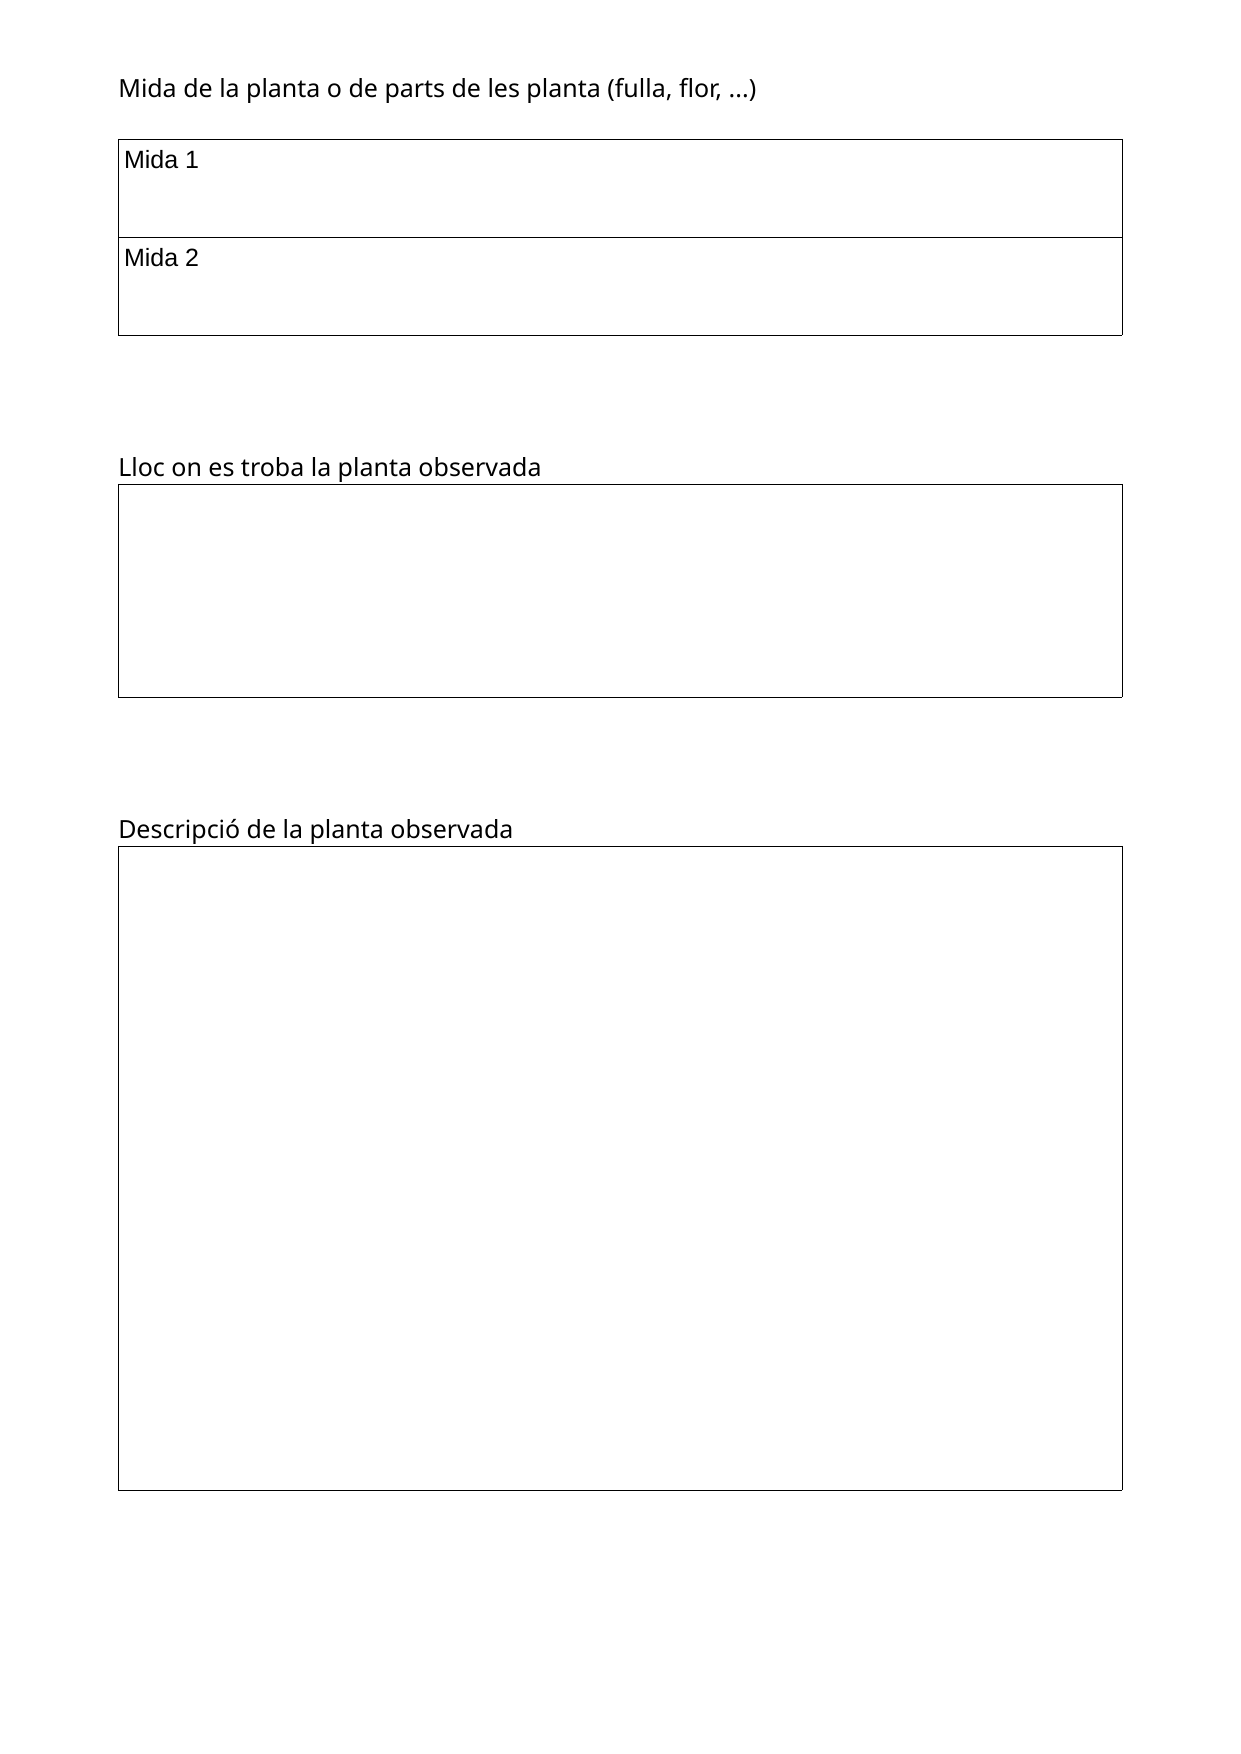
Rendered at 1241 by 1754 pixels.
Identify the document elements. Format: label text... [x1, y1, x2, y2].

text Mida de la planta o de parts de les planta (fulla, flor, ...) [118, 71, 1122, 105]
text Lloc on es troba la planta observada [118, 450, 1122, 484]
table_header Mida 1 [119, 140, 1122, 237]
text Descripció de la planta observada [118, 812, 1122, 846]
table_header [119, 847, 1122, 1490]
table_cell Mida 2 [119, 238, 1122, 334]
table_header [119, 485, 1122, 697]
